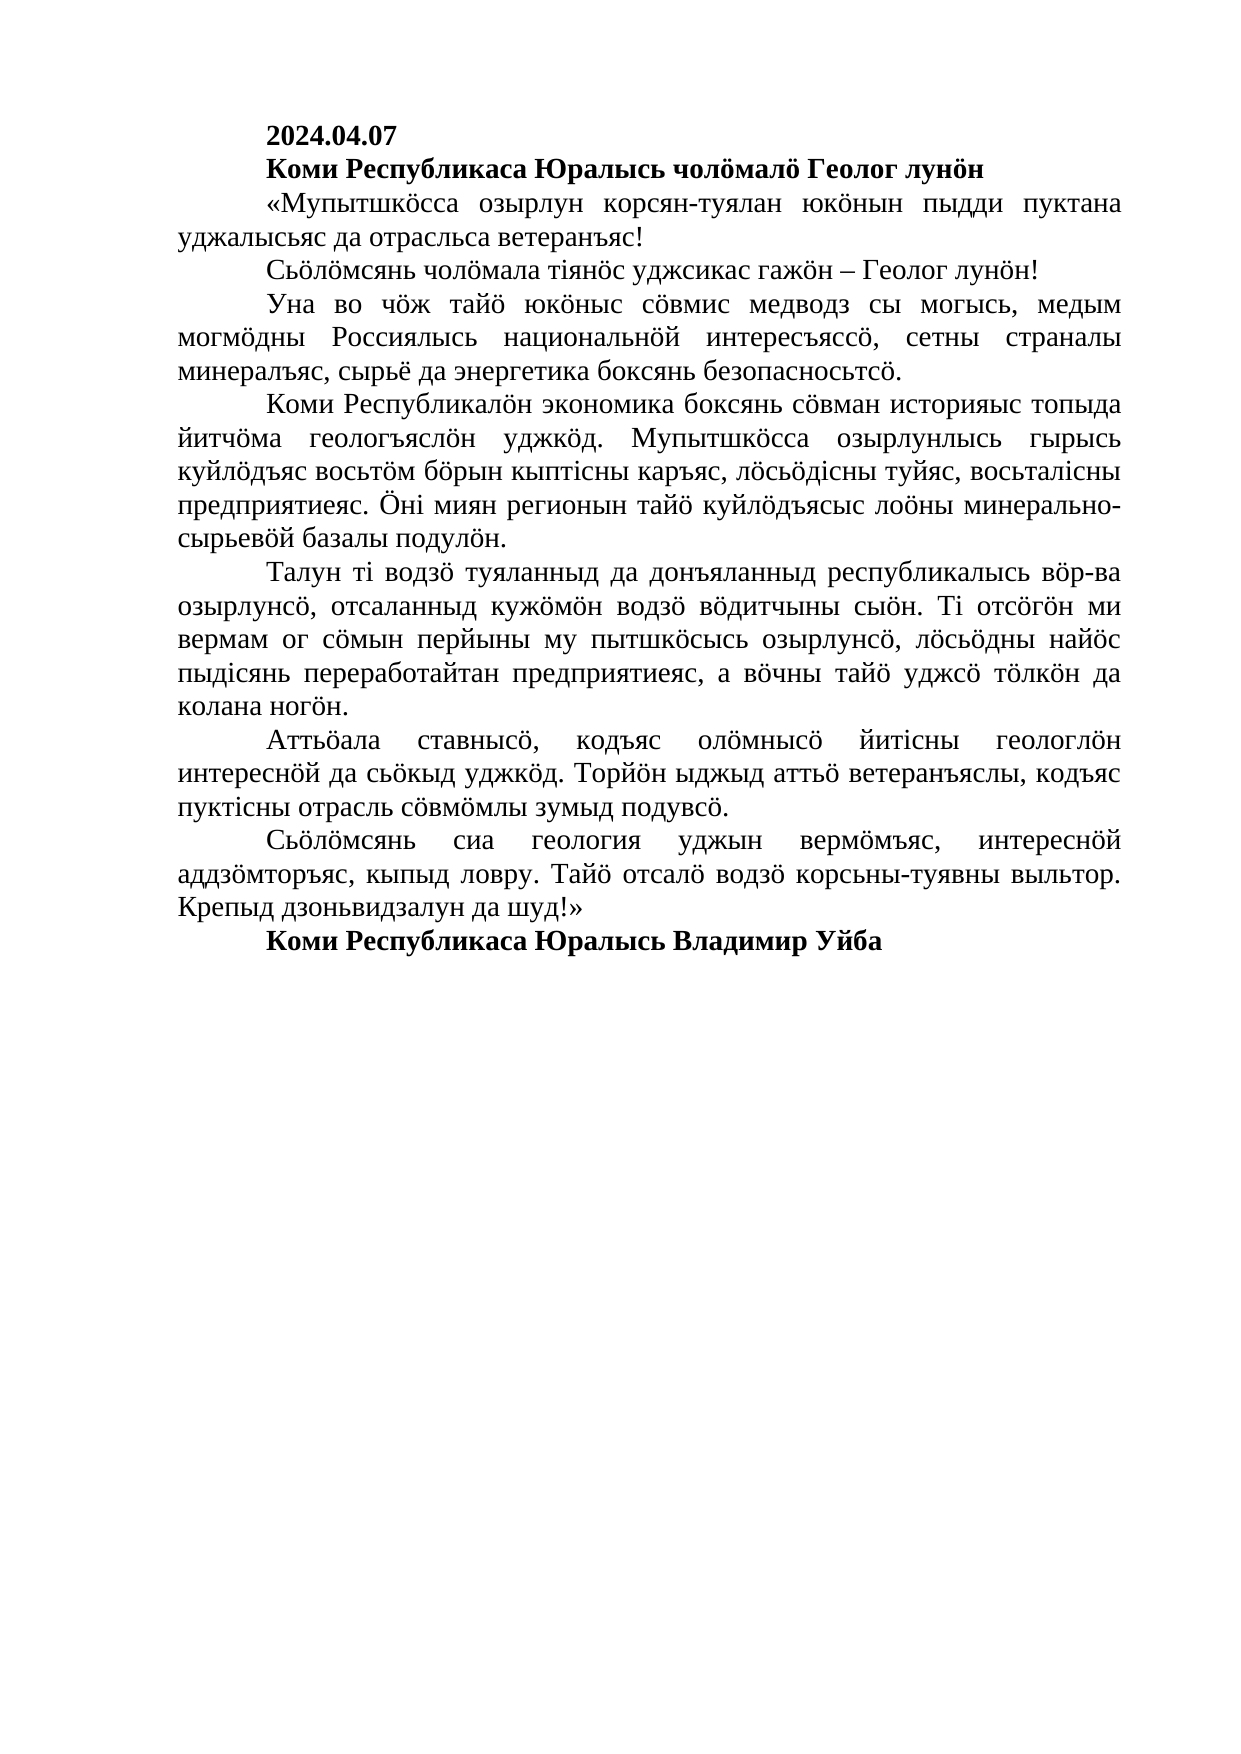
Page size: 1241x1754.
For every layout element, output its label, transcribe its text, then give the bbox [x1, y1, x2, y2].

text Коми Республикаса Юралысь чолӧмалӧ Геолог лунӧн [177, 152, 1122, 185]
text Уна во чӧж тайӧ юкӧныс сӧвмис медводз сы могысь, медым могмӧдны Россиялысь национальнӧй интересъяссӧ, сетны страналы минералъяс, сырьё да энергетика боксянь безопасносьтсӧ. [177, 286, 1122, 386]
text Коми Республикалӧн экономика боксянь сӧвман историяыс топыда йитчӧма геологъяслӧн уджкӧд. Мупытшкӧсса озырлунлысь гырысь куйлӧдъяс восьтӧм бӧрын кыптісны каръяс, лӧсьӧдісны туйяс, восьталісны предприятиеяс. Ӧні миян регионын тайӧ куйлӧдъясыс лоӧны минерально-сырьевӧй базалы подулӧн. [177, 386, 1122, 554]
text 2024.04.07 [177, 118, 1122, 152]
text Аттьӧала ставнысӧ, кодъяс олӧмнысӧ йитісны геологлӧн интереснӧй да сьӧкыд уджкӧд. Торйӧн ыджыд аттьӧ ветеранъяслы, кодъяс пуктісны отрасль сӧвмӧмлы зумыд подувсӧ. [177, 722, 1122, 822]
text Коми Республикаса Юралысь Владимир Уйба [177, 923, 1122, 957]
text Сьӧлӧмсянь сиа геология уджын вермӧмъяс, интереснӧй аддзӧмторъяс, кыпыд ловру. Тайӧ отсалӧ водзӧ корсьны-туявны выльтор. Крепыд дзоньвидзалун да шуд!» [177, 822, 1122, 923]
text «Мупытшкӧсса озырлун корсян-туялан юкӧнын пыдди пуктана уджалысьяс да отрасльса ветеранъяс! [177, 185, 1122, 252]
text Сьӧлӧмсянь чолӧмала тіянӧс уджсикас гажӧн – Геолог лунӧн! [177, 252, 1122, 286]
text Талун ті водзӧ туяланныд да донъяланныд республикалысь вӧр-ва озырлунсӧ, отсаланныд кужӧмӧн водзӧ вӧдитчыны сыӧн. Ті отсӧгӧн ми вермам ог сӧмын перйыны му пытшкӧсысь озырлунсӧ, лӧсьӧдны найӧс пыдісянь переработайтан предприятиеяс, а вӧчны тайӧ уджсӧ тӧлкӧн да колана ногӧн. [177, 554, 1122, 722]
